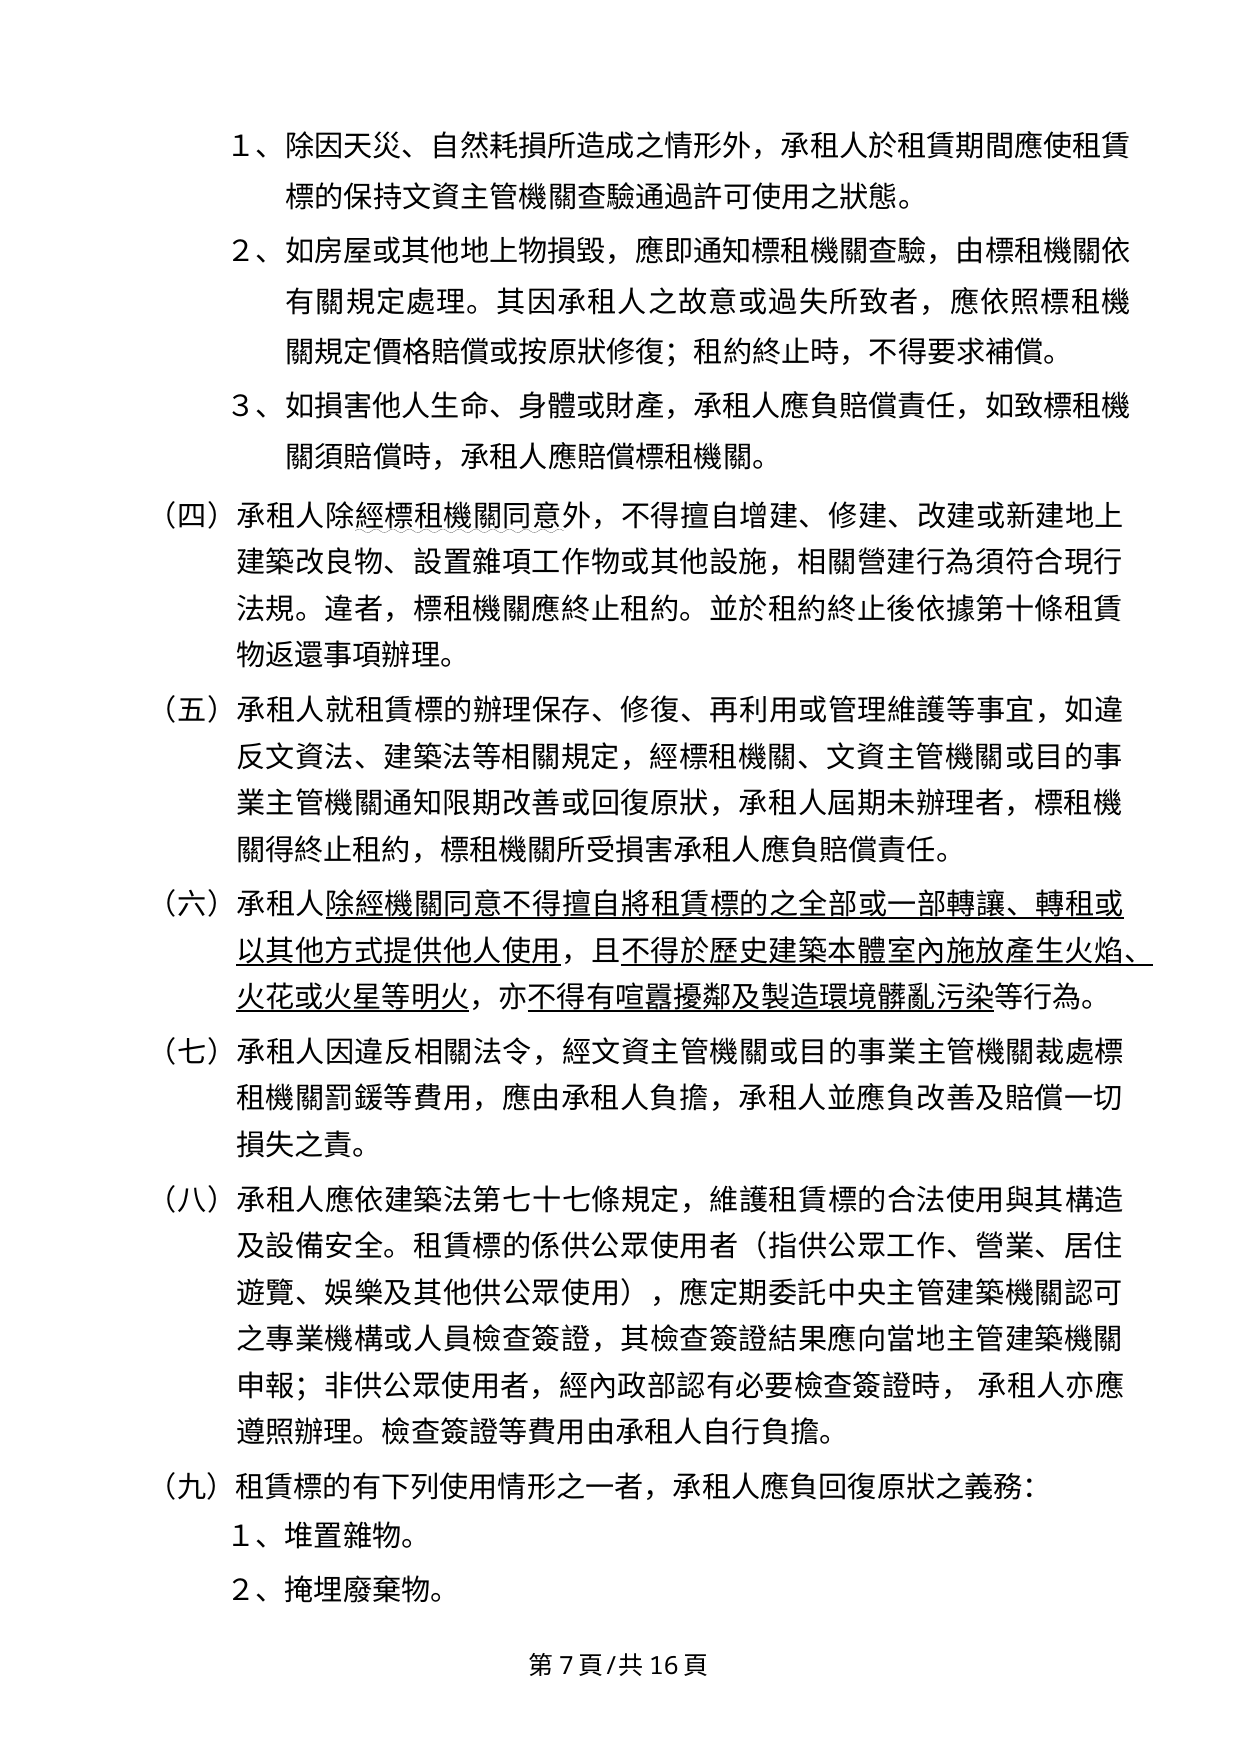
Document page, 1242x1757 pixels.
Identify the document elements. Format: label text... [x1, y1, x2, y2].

text （八）承租人應依建築法第七十七條規定，維護租賃標的合法使用與其構造及設備安全。租賃標的係供公眾使用者（指供公眾工作、營業、居住、遊覽、娛樂及其他供公眾使用），應定期委託中央主管建築機關認可之專業機構或人員檢查簽證，其檢查簽證結果應向當地主管建築機關申報；非供公眾使用者，經內政部認有必要檢查簽證時， 承租人亦應遵照辦理。檢查簽證等費用由承租人自行負擔。 [148, 1176, 1124, 1451]
text ２、掩埋廢棄物。 [226, 1567, 1131, 1609]
text ３、如損害他人生命、身體或財產，承租人應負賠償責任，如致標租機 關須賠償時，承租人應賠償標租機關。 [226, 383, 1131, 476]
text ２、如房屋或其他地上物損毀，應即通知標租機關查驗，由標租機關依有關規定處理。其因承租人之故意或過失所致者，應依照標租機關規定價格賠償或按原狀修復；租約終止時，不得要求補償。 [226, 227, 1131, 371]
text （四）承租人除經標租機關同意外，不得擅自增建、修建、改建或新建地上建築改良物、設置雜項工作物或其他設施，相關營建行為須符合現行法規。違者，標租機關應終止租約。並於租約終止後依據第十條租賃物返還事項辦理。 [148, 493, 1124, 674]
text （九）租賃標的有下列使用情形之一者，承租人應負回復原狀之義務： [148, 1463, 1124, 1506]
text １、除因天災、自然耗損所造成之情形外，承租人於租賃期間應使租賃標的保持文資主管機關查驗通過許可使用之狀態。 [226, 123, 1131, 216]
text （六）承租人除經機關同意不得擅自將租賃標的之全部或一部轉讓、轉租或以其他方式提供他人使用，且不得於歷史建築本體室內施放產生火焰、火花或火星等明火，亦不得有喧囂擾鄰及製造環境髒亂污染等行為。 [148, 881, 1124, 1016]
text （七）承租人因違反相關法令，經文資主管機關或目的事業主管機關裁處標租機關罰鍰等費用，應由承租人負擔，承租人並應負改善及賠償一切損失之責。 [148, 1029, 1124, 1164]
text （五）承租人就租賃標的辦理保存、修復、再利用或管理維護等事宜，如違反文資法、建築法等相關規定，經標租機關、文資主管機關或目的事業主管機關通知限期改善或回復原狀，承租人屆期未辦理者，標租機關得終止租約，標租機關所受損害承租人應負賠償責任。 [148, 687, 1124, 868]
text １、堆置雜物。 [226, 1513, 1131, 1555]
